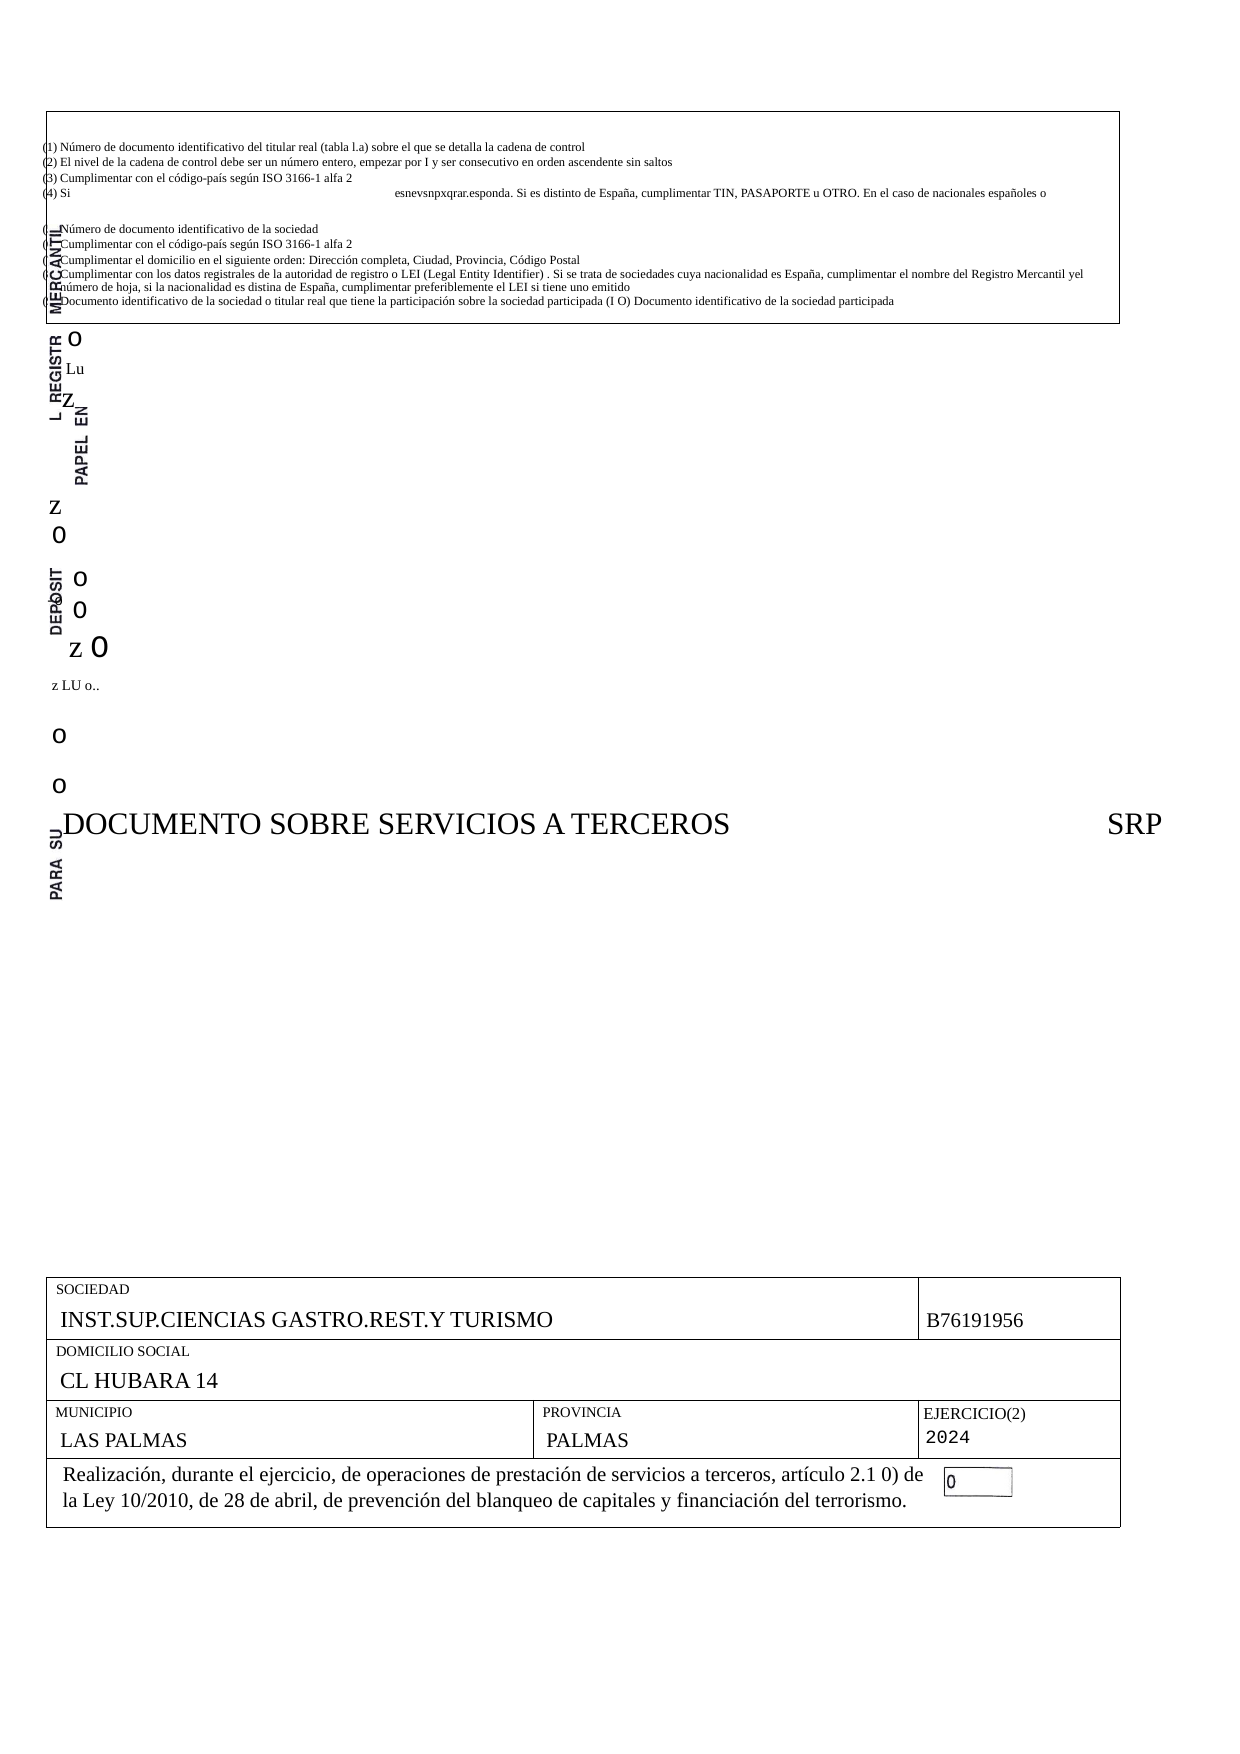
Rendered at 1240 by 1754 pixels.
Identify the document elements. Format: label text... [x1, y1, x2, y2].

table_cell MUNICIPIO LAS PALMAS [47, 1401, 533, 1458]
text z LU o.. [52, 677, 663, 693]
table_cell DOMICILIO SOCIAL CL HUBARA 14 [47, 1340, 1120, 1400]
text z [48, 487, 1142, 520]
table_header SOCIEDAD INST.SUP.CIENCIAS GASTRO.REST.Y TURISMO [47, 1278, 918, 1338]
table_cell PROVINCIA PALMAS [534, 1401, 918, 1458]
text o [51, 721, 833, 752]
text O [62, 598, 656, 626]
table_cell Número de documento identificativo del titular real (tabla l.a) sobre el que se detalla la cadena de control El nivel de la cadena de control debe ser un número entero, empezar por I y ser consecutivo en orden ascendente sin saltos Cumplimentar con el código-país según ISO 3166-1 alfa 2 Si esnevsnpxqrar.esponda. Si es distinto de España, cumplimentar TIN, PASAPORTE u OTRO. En el caso de nacionales españoles o Número de documento identificativo de la sociedad Cumplimentar con el código-país según ISO 3166-1 alfa 2 Cumplimentar el domicilio en el siguiente orden: Dirección completa, Ciudad, Provincia, Código Postal Cumplimentar con los datos registrales de la autoridad de registro o LEI (Legal Entity Identifier) . Si se trata de sociedades cuya nacionalidad es España, cumplimentar el nombre del Registro Mercantil yel número de hoja, si la nacionalidad es distina de España, cumplimentar preferiblemente el LEI si tiene uno emitido Documento identificativo de la sociedad o titular real que tiene la participación sobre la sociedad participada (I O) Documento identificativo de la sociedad participada [47, 112, 1119, 323]
table_header B76191956 [919, 1278, 1120, 1338]
table_cell Realización, durante el ejercicio, de operaciones de prestación de servicios a terceros, artículo 2.1 0) de la Ley 10/2010, de 28 de abril, de prevención del blanqueo de capitales y financiación del terrorismo. [47, 1459, 1120, 1527]
subtitle DOCUMENTO SOBRE SERVICIOS A TERCEROS SRP [46, 806, 1162, 841]
text O [52, 523, 656, 551]
text Lu [62, 359, 1141, 378]
text o [51, 324, 833, 354]
text o [51, 564, 833, 594]
text z [48, 380, 1142, 484]
subtitle z O [47, 629, 1155, 664]
table_cell EJERCICIO(2) 2024 [919, 1401, 1120, 1458]
text o [51, 771, 833, 802]
